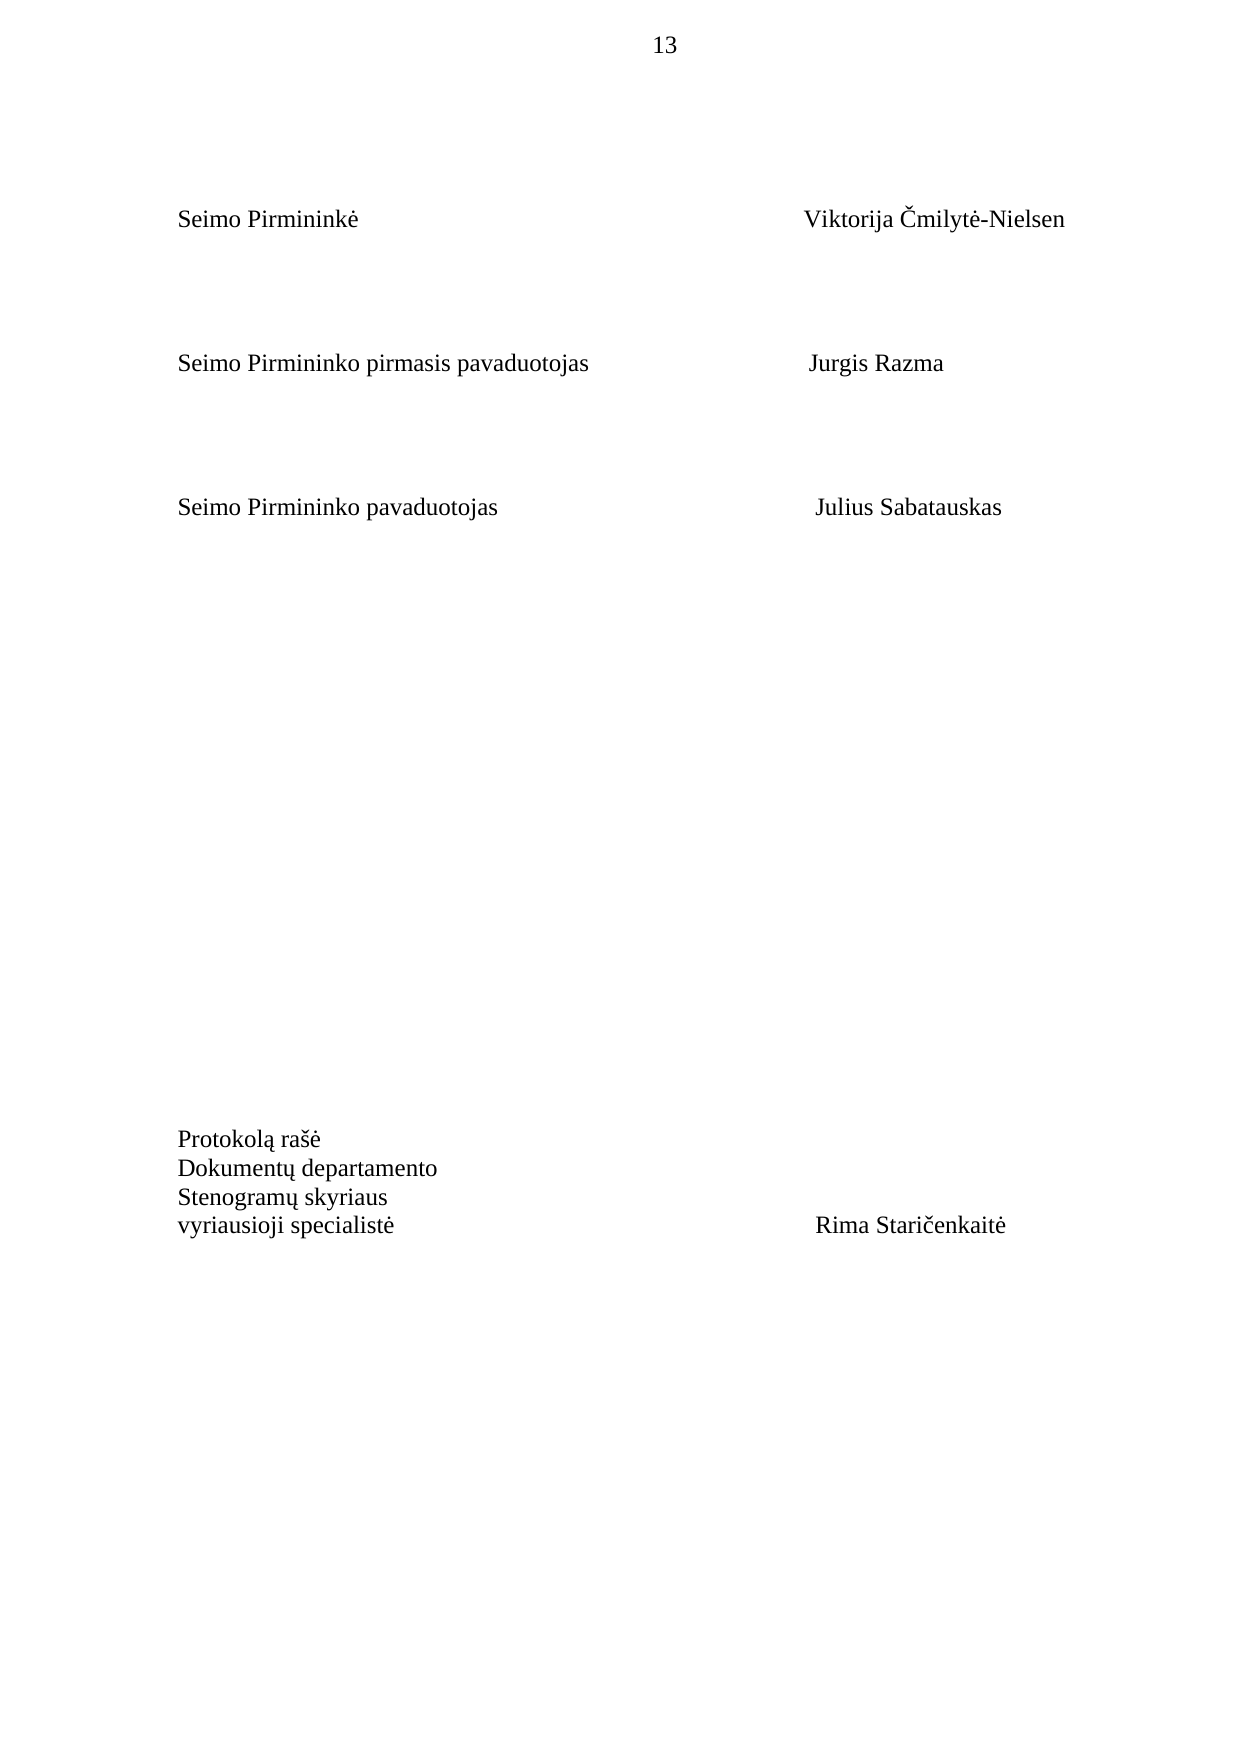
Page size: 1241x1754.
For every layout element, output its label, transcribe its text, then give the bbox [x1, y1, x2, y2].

text Seimo Pirmininkė Viktorija Čmilytė-Nielsen [177, 204, 1152, 233]
text Seimo Pirmininko pirmasis pavaduotojas Jurgis Razma [177, 348, 1152, 377]
text Dokumentų departamento [177, 1153, 1152, 1182]
text Protokolą rašė [177, 1124, 1152, 1153]
text vyriausioji specialistė Rima Staričenkaitė [177, 1211, 1152, 1239]
text Seimo Pirmininko pavaduotojas Julius Sabatauskas [177, 492, 1152, 521]
text Stenogramų skyriaus [177, 1182, 1152, 1211]
